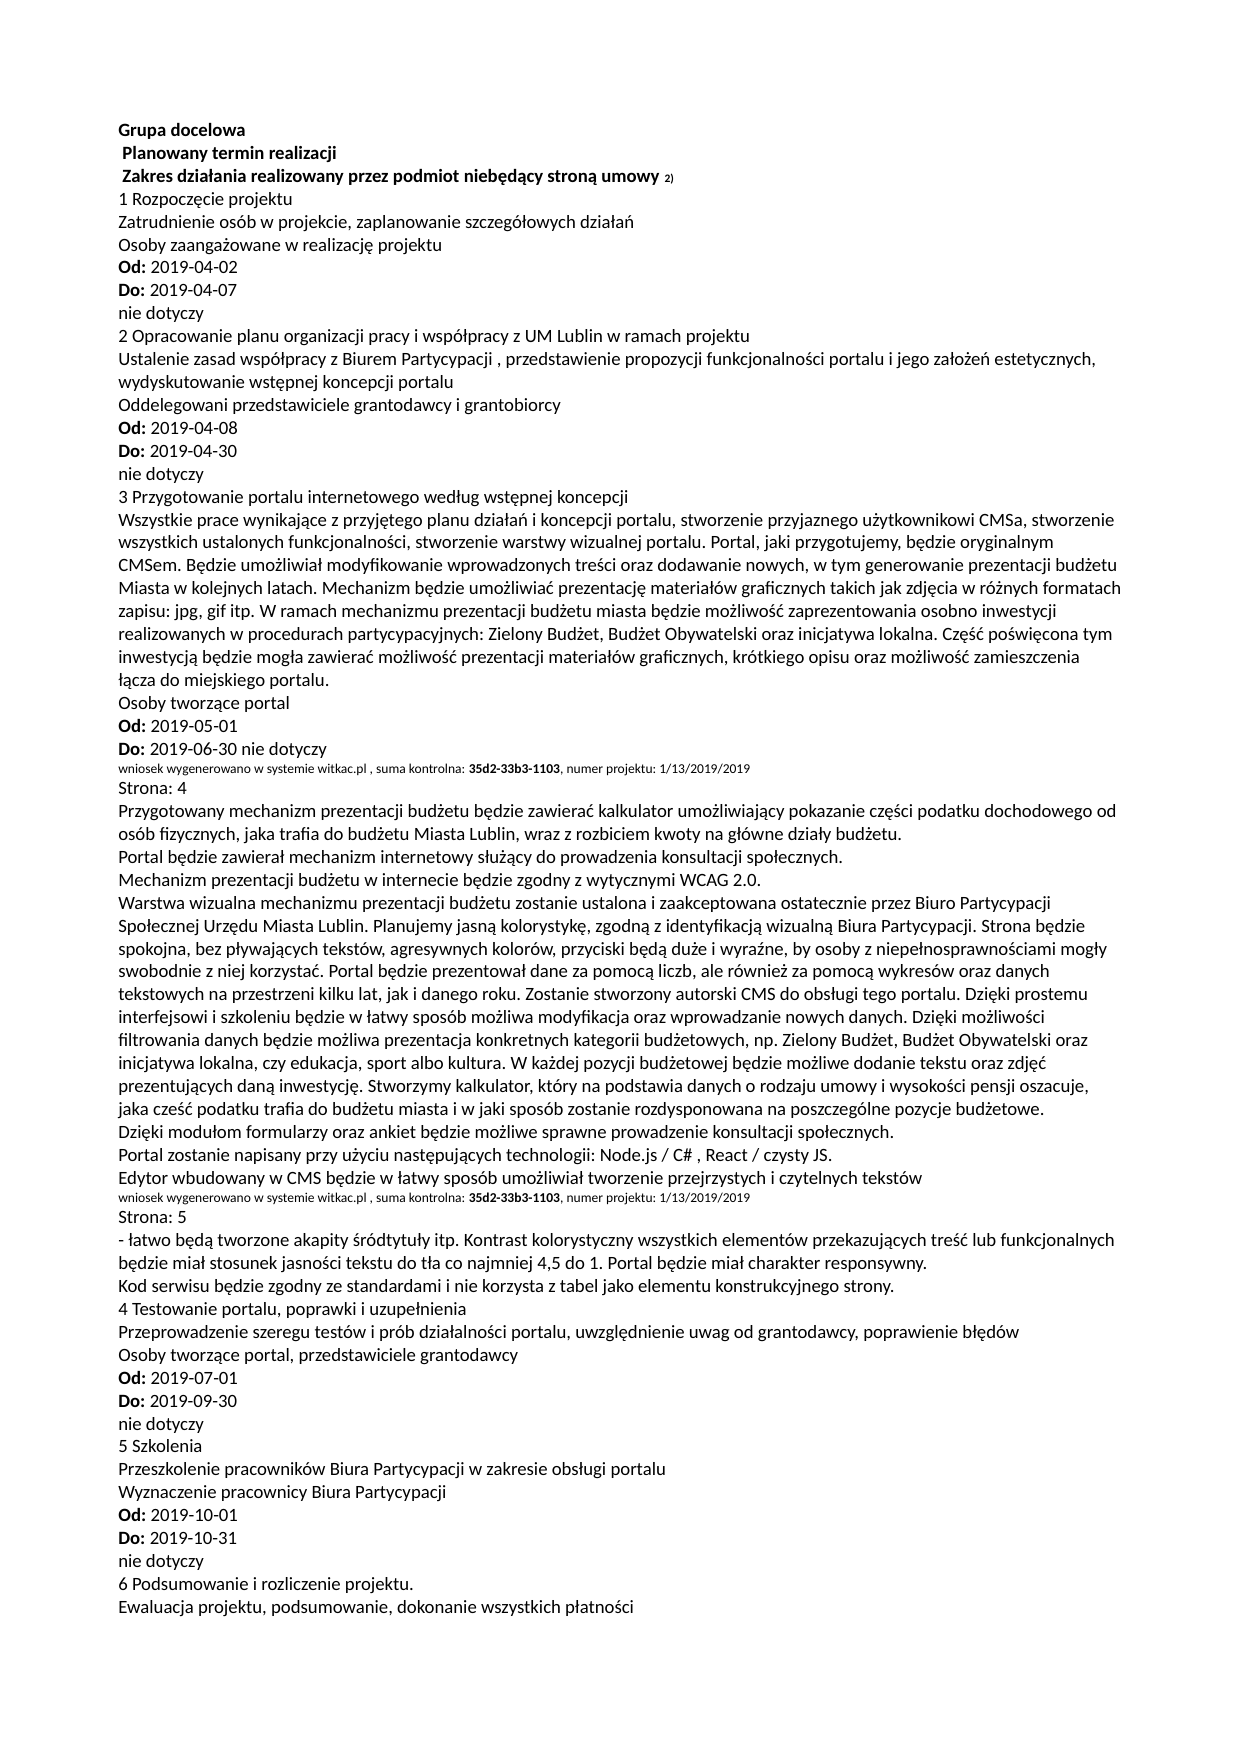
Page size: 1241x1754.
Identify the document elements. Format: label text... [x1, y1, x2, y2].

text Planowany termin realizacji [118, 141, 1122, 164]
text Kod serwisu będzie zgodny ze standardami i nie korzysta z tabel jako elementu konstrukcyjnego strony. [118, 1274, 1122, 1297]
text - łatwo będą tworzone akapity śródtytuły itp. Kontrast kolorystyczny wszystkich elementów przekazujących treść lub funkcjonalnych będzie miał stosunek jasności tekstu do tła co najmniej 4,5 do 1. Portal będzie miał charakter responsywny. [118, 1228, 1122, 1274]
text Zakres działania realizowany przez podmiot niebędący stroną umowy 2) [118, 164, 1122, 187]
text nie dotyczy [118, 1412, 1122, 1434]
text Przeprowadzenie szeregu testów i prób działalności portalu, uwzględnienie uwag od grantodawcy, poprawienie błędów [118, 1320, 1122, 1343]
text Do: 2019-10-31 [118, 1526, 1122, 1549]
text Edytor wbudowany w CMS będzie w łatwy sposób umożliwiał tworzenie przejrzystych i czytelnych tekstów [118, 1166, 1122, 1189]
text Do: 2019-06-30 nie dotyczy [118, 737, 1122, 760]
text Mechanizm prezentacji budżetu w internecie będzie zgodny z wytycznymi WCAG 2.0. [118, 868, 1122, 891]
text 4 Testowanie portalu, poprawki i uzupełnienia [118, 1297, 1122, 1320]
text Do: 2019-04-07 [118, 278, 1122, 301]
text Zatrudnienie osób w projekcie, zaplanowanie szczegółowych działań [118, 210, 1122, 233]
text Warstwa wizualna mechanizmu prezentacji budżetu zostanie ustalona i zaakceptowana ostatecznie przez Biuro Partycypacji Społecznej Urzędu Miasta Lublin. Planujemy jasną kolorystykę, zgodną z identyfikacją wizualną Biura Partycypacji. Strona będzie spokojna, bez pływających tekstów, agresywnych kolorów, przyciski będą duże i wyraźne, by osoby z niepełnosprawnościami mogły swobodnie z niej korzystać. Portal będzie prezentował dane za pomocą liczb, ale również za pomocą wykresów oraz danych tekstowych na przestrzeni kilku lat, jak i danego roku. Zostanie stworzony autorski CMS do obsługi tego portalu. Dzięki prostemu interfejsowi i szkoleniu będzie w łatwy sposób możliwa modyfikacja oraz wprowadzanie nowych danych. Dzięki możliwości filtrowania danych będzie możliwa prezentacja konkretnych kategorii budżetowych, np. Zielony Budżet, Budżet Obywatelski oraz inicjatywa lokalna, czy edukacja, sport albo kultura. W każdej pozycji budżetowej będzie możliwe dodanie tekstu oraz zdjęć prezentujących daną inwestycję. Stworzymy kalkulator, który na podstawia danych o rodzaju umowy i wysokości pensji oszacuje, jaka cześć podatku trafia do budżetu miasta i w jaki sposób zostanie rozdysponowana na poszczególne pozycje budżetowe. [118, 891, 1122, 1120]
text Osoby tworzące portal, przedstawiciele grantodawcy [118, 1343, 1122, 1366]
text 3 Przygotowanie portalu internetowego według wstępnej koncepcji [118, 485, 1122, 508]
text Wszystkie prace wynikające z przyjętego planu działań i koncepcji portalu, stworzenie przyjaznego użytkownikowi CMSa, stworzenie wszystkich ustalonych funkcjonalności, stworzenie warstwy wizualnej portalu. Portal, jaki przygotujemy, będzie oryginalnym CMSem. Będzie umożliwiał modyfikowanie wprowadzonych treści oraz dodawanie nowych, w tym generowanie prezentacji budżetu Miasta w kolejnych latach. Mechanizm będzie umożliwiać prezentację materiałów graficznych takich jak zdjęcia w różnych formatach zapisu: jpg, gif itp. W ramach mechanizmu prezentacji budżetu miasta będzie możliwość zaprezentowania osobno inwestycji realizowanych w procedurach partycypacyjnych: Zielony Budżet, Budżet Obywatelski oraz inicjatywa lokalna. Część poświęcona tym inwestycją będzie mogła zawierać możliwość prezentacji materiałów graficznych, krótkiego opisu oraz możliwość zamieszczenia łącza do miejskiego portalu. [118, 508, 1122, 691]
text Dzięki modułom formularzy oraz ankiet będzie możliwe sprawne prowadzenie konsultacji społecznych. [118, 1120, 1122, 1143]
text Osoby tworzące portal [118, 691, 1122, 714]
text Od: 2019-07-01 [118, 1366, 1122, 1389]
text nie dotyczy [118, 301, 1122, 324]
text Osoby zaangażowane w realizację projektu [118, 233, 1122, 256]
text Wyznaczenie pracownicy Biura Partycypacji [118, 1480, 1122, 1503]
text Do: 2019-04-30 [118, 439, 1122, 462]
text Portal zostanie napisany przy użyciu następujących technologii: Node.js / C# , React / czysty JS. [118, 1143, 1122, 1166]
text Od: 2019-10-01 [118, 1503, 1122, 1526]
text Od: 2019-05-01 [118, 714, 1122, 737]
text Przeszkolenie pracowników Biura Partycypacji w zakresie obsługi portalu [118, 1457, 1122, 1480]
text 2 Opracowanie planu organizacji pracy i współpracy z UM Lublin w ramach projektu [118, 324, 1122, 347]
text 1 Rozpoczęcie projektu [118, 187, 1122, 210]
text Ewaluacja projektu, podsumowanie, dokonanie wszystkich płatności [118, 1595, 1122, 1618]
text wniosek wygenerowano w systemie witkac.pl , suma kontrolna: 35d2-33b3-1103, numer projektu: 1/13/2019/2019 [118, 760, 1122, 776]
text nie dotyczy [118, 1549, 1122, 1572]
text nie dotyczy [118, 462, 1122, 485]
text Grupa docelowa [118, 118, 1122, 141]
text Strona: 5 [118, 1205, 1122, 1228]
text Oddelegowani przedstawiciele grantodawcy i grantobiorcy [118, 393, 1122, 416]
text Przygotowany mechanizm prezentacji budżetu będzie zawierać kalkulator umożliwiający pokazanie części podatku dochodowego od osób fizycznych, jaka trafia do budżetu Miasta Lublin, wraz z rozbiciem kwoty na główne działy budżetu. [118, 799, 1122, 845]
text wniosek wygenerowano w systemie witkac.pl , suma kontrolna: 35d2-33b3-1103, numer projektu: 1/13/2019/2019 [118, 1189, 1122, 1205]
text Strona: 4 [118, 776, 1122, 799]
text Do: 2019-09-30 [118, 1389, 1122, 1412]
text Ustalenie zasad współpracy z Biurem Partycypacji , przedstawienie propozycji funkcjonalności portalu i jego założeń estetycznych, wydyskutowanie wstępnej koncepcji portalu [118, 347, 1122, 393]
text Od: 2019-04-02 [118, 256, 1122, 278]
text 6 Podsumowanie i rozliczenie projektu. [118, 1572, 1122, 1595]
text 5 Szkolenia [118, 1434, 1122, 1457]
text Portal będzie zawierał mechanizm internetowy służący do prowadzenia konsultacji społecznych. [118, 845, 1122, 868]
text Od: 2019-04-08 [118, 416, 1122, 439]
